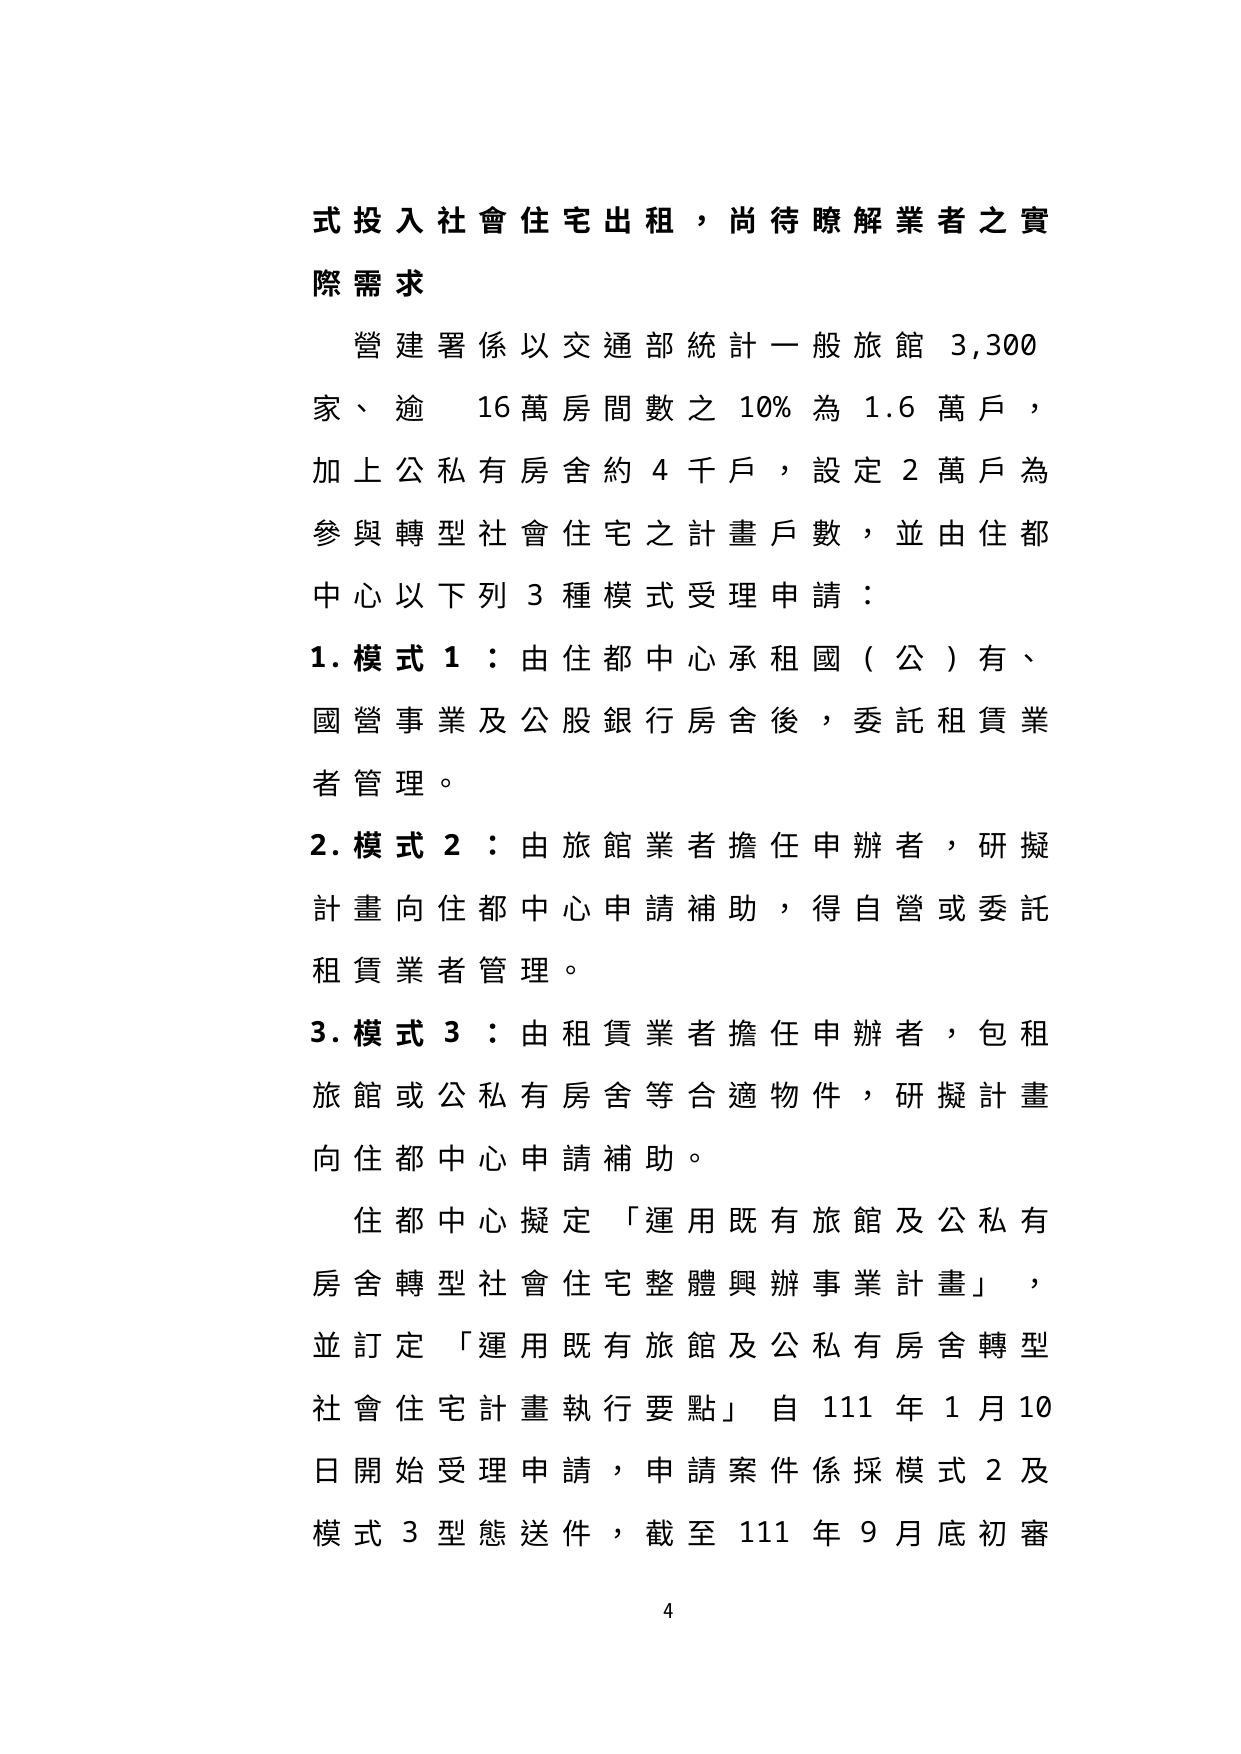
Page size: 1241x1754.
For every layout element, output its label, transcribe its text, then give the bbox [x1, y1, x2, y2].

text 2.模式2：由旅館業者擔任申辦者，研擬計畫向住都中心申請補助，得自營或委託租賃業者管理。 [269, 802, 1056, 990]
text 營建署係以交通部統計一般旅館3,300家、逾 16萬房間數之10%為1.6萬戶，加上公私有房舍約4千戶，設定2萬戶為參與轉型社會住宅之計畫戶數，並由住都中心以下列3種模式受理申請： [269, 302, 1056, 615]
text 1.模式1：由住都中心承租國(公)有、國營事業及公股銀行房舍後，委託租賃業者管理。 [269, 615, 1056, 802]
text 住都中心擬定「運用既有旅館及公私有房舍轉型社會住宅整體興辦事業計畫」，並訂定「運用既有旅館及公私有房舍轉型社會住宅計畫執行要點」自111年1月10日開始受理申請，申請案件係採模式2及模式3型態送件，截至111年9月底初審 [269, 1177, 1056, 1552]
text 式投入社會住宅出租，尚待瞭解業者之實際需求 [240, 177, 1056, 302]
text 3.模式3：由租賃業者擔任申辦者，包租旅館或公私有房舍等合適物件，研擬計畫向住都中心申請補助。 [269, 990, 1056, 1177]
